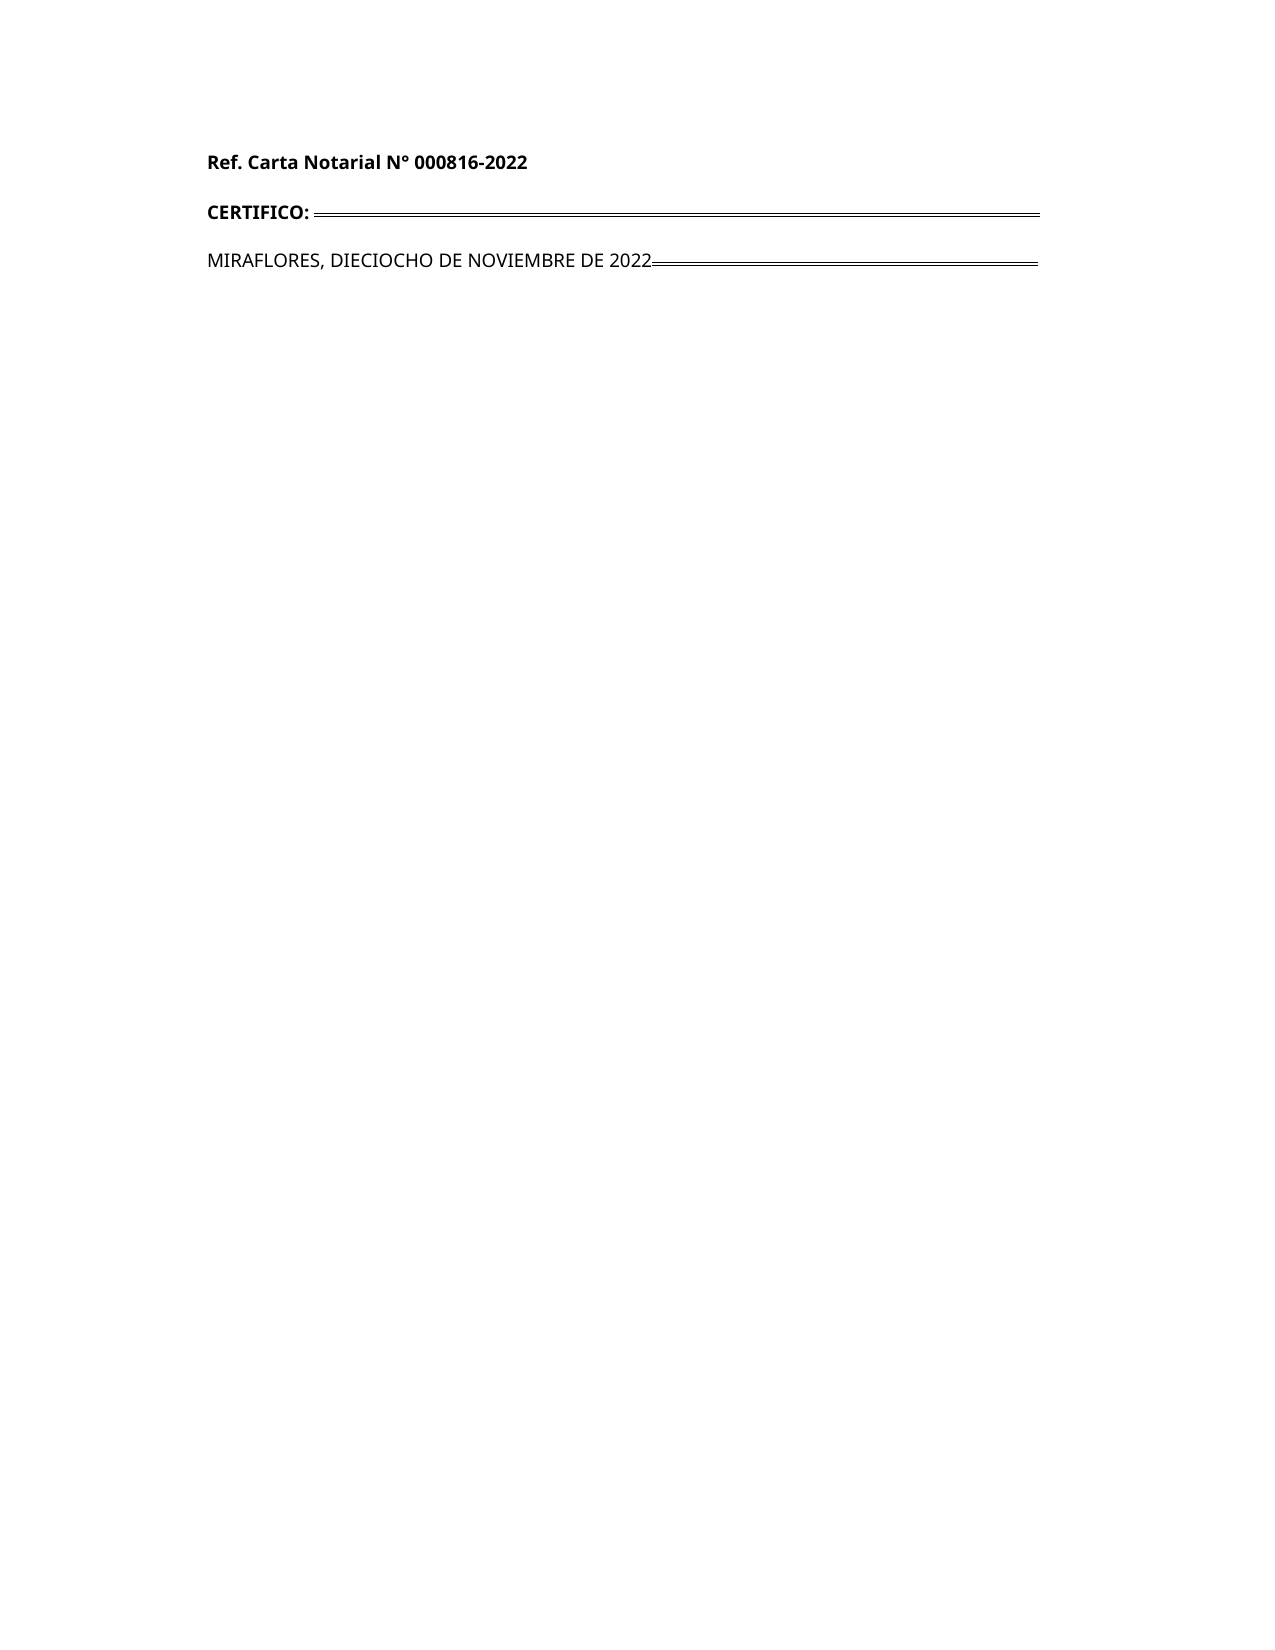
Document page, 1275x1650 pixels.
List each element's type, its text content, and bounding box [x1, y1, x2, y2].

text CERTIFICO: [207, 199, 1041, 225]
text MIRAFLORES, DIECIOCHO DE NOVIEMBRE DE 2022 [207, 248, 1041, 273]
text Ref. Carta Notarial N° 000816-2022 [207, 149, 1041, 174]
